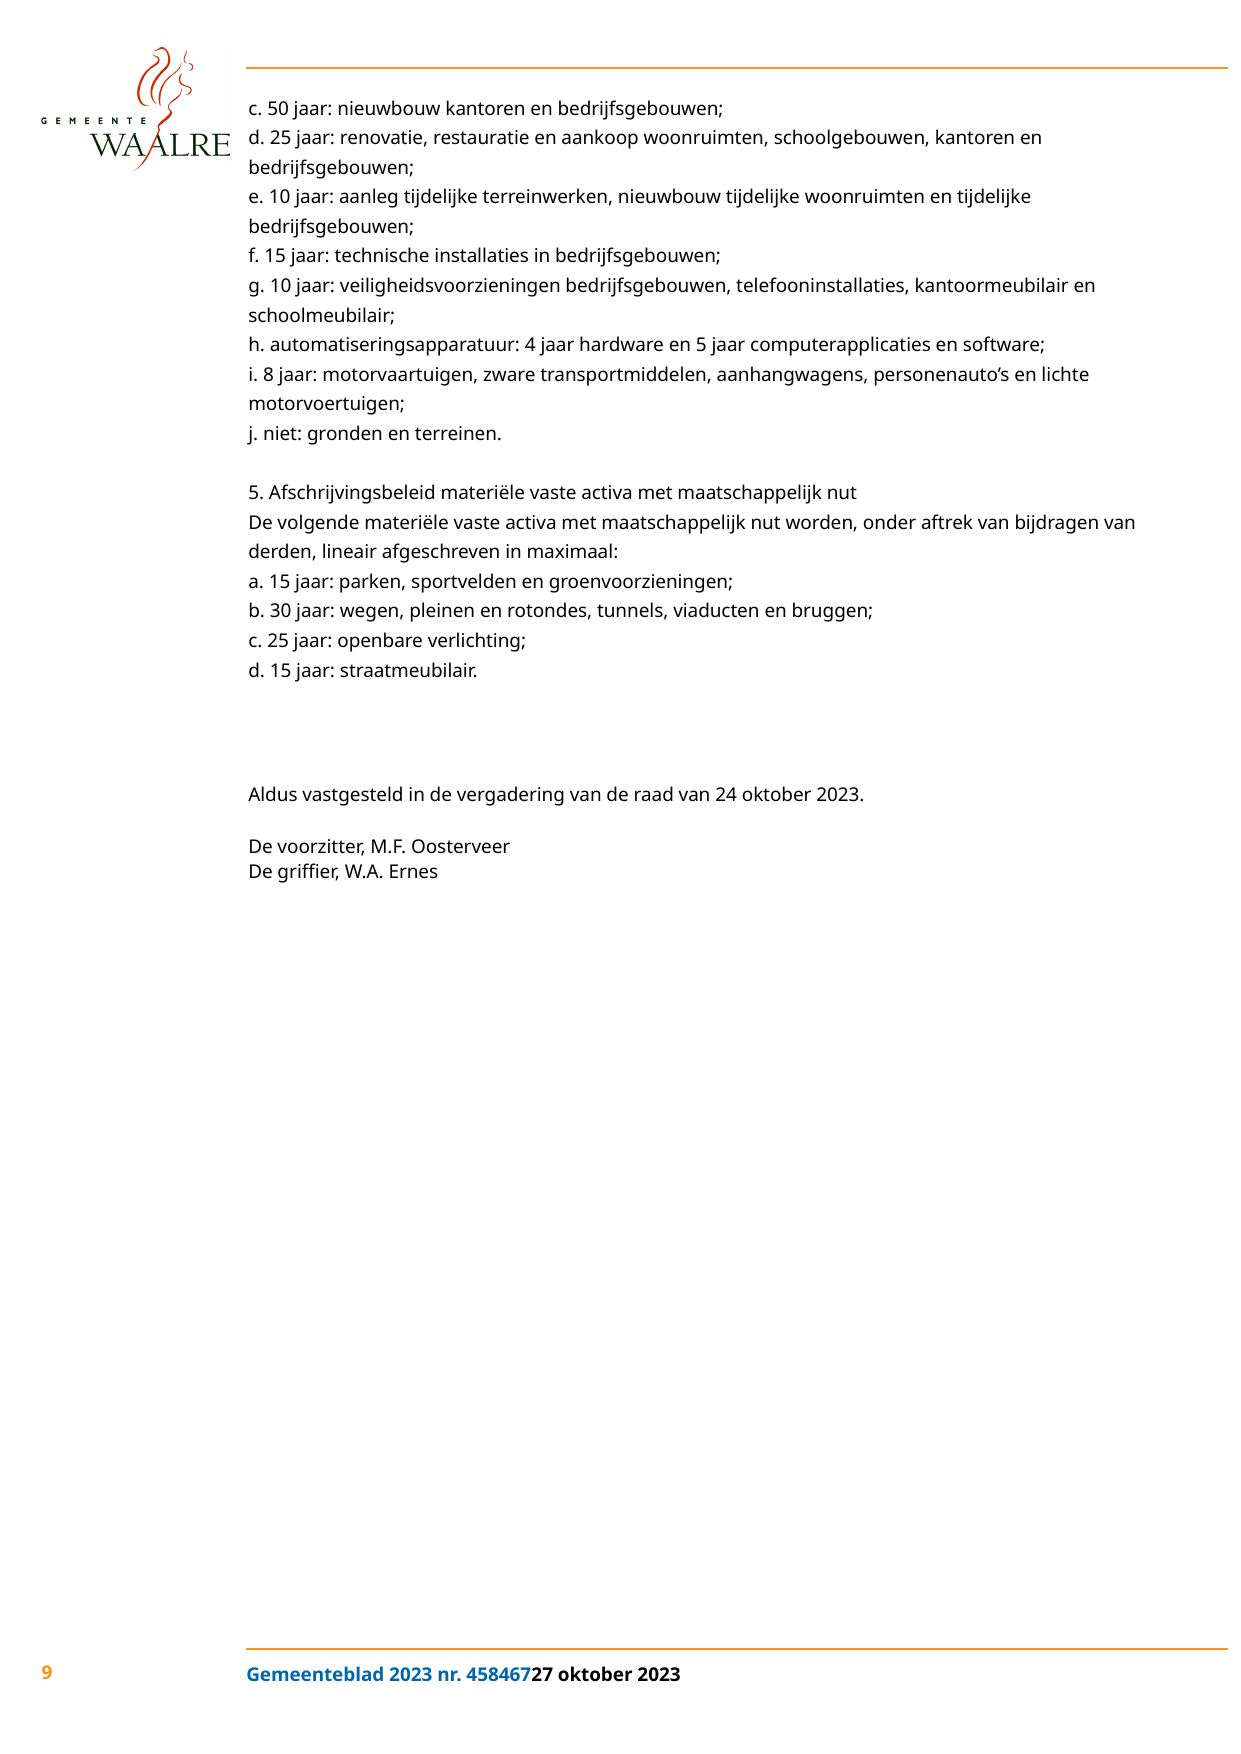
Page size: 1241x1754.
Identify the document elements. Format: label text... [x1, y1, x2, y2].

text j. niet: gronden en terreinen. [248, 420, 1152, 446]
text h. automatiseringsapparatuur: 4 jaar hardware en 5 jaar computerapplicaties en software; [248, 331, 1152, 357]
text c. 50 jaar: nieuwbouw kantoren en bedrijfsgebouwen; [248, 95, 1152, 121]
text De voorzitter, M.F. Oosterveer [248, 833, 1152, 858]
text d. 15 jaar: straatmeubilair. [248, 657, 1152, 683]
text De griffier, W.A. Ernes [248, 858, 1152, 884]
text i. 8 jaar: motorvaartuigen, zware transportmiddelen, aanhangwagens, personenauto’s en lichte motorvoertuigen; [248, 361, 1152, 416]
text Aldus vastgesteld in de vergadering van de raad van 24 oktober 2023. [248, 781, 1152, 807]
text De volgende materiële vaste activa met maatschappelijk nut worden, onder aftrek van bijdragen van derden, lineair afgeschreven in maximaal: [248, 509, 1152, 564]
text 5. Afschrijvingsbeleid materiële vaste activa met maatschappelijk nut [248, 479, 1152, 505]
text c. 25 jaar: openbare verlichting; [248, 627, 1152, 653]
text g. 10 jaar: veiligheidsvoorzieningen bedrijfsgebouwen, telefooninstallaties, kantoormeubilair en schoolmeubilair; [248, 272, 1152, 328]
text a. 15 jaar: parken, sportvelden en groenvoorzieningen; [248, 568, 1152, 594]
text b. 30 jaar: wegen, pleinen en rotondes, tunnels, viaducten en bruggen; [248, 598, 1152, 623]
text e. 10 jaar: aanleg tijdelijke terreinwerken, nieuwbouw tijdelijke woonruimten en tijdelijke bedrijfsgebouwen; [248, 183, 1152, 239]
picture [41, 47, 231, 172]
text d. 25 jaar: renovatie, restauratie en aankoop woonruimten, schoolgebouwen, kantoren en bedrijfsgebouwen; [248, 124, 1152, 180]
text f. 15 jaar: technische installaties in bedrijfsgebouwen; [248, 243, 1152, 268]
